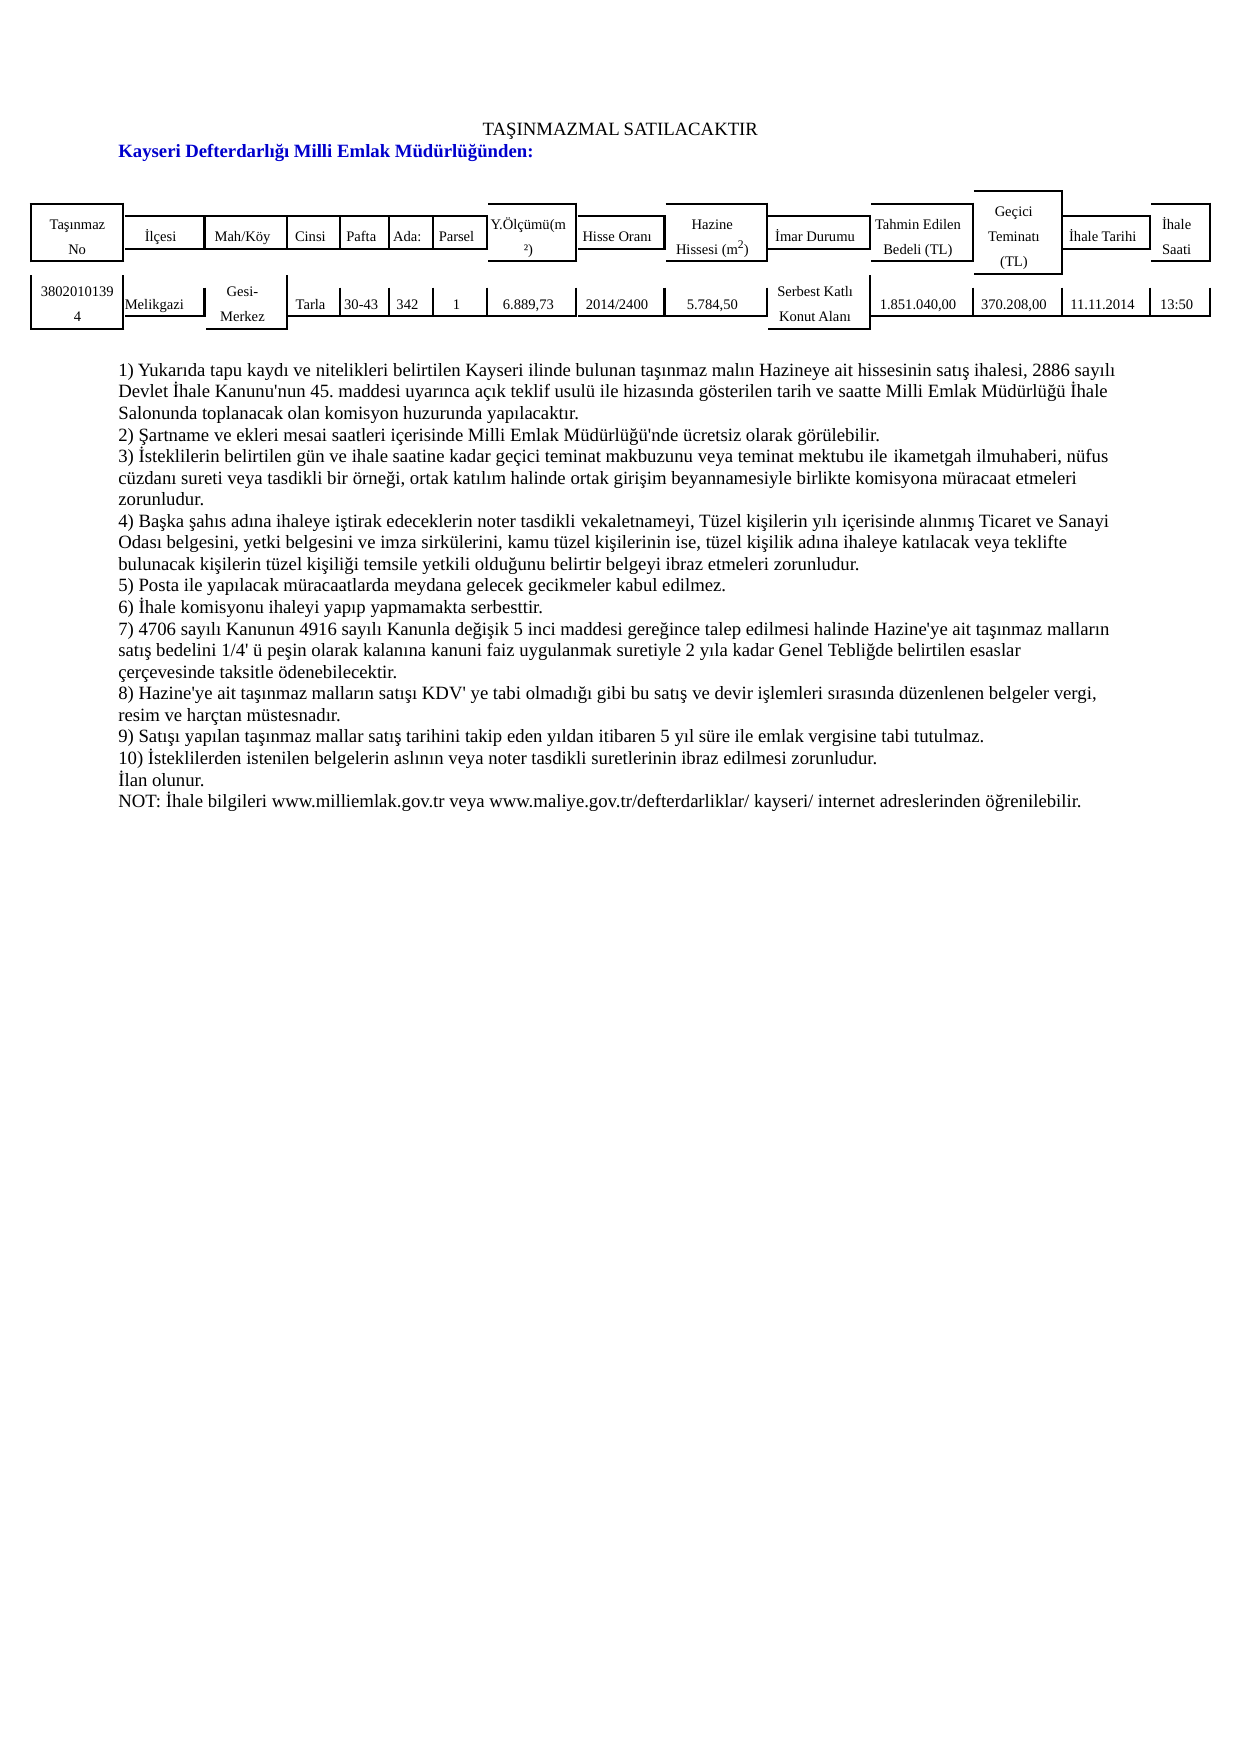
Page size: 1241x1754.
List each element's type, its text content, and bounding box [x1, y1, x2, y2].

table_cell [974, 317, 1063, 330]
table_cell [434, 317, 488, 330]
table_cell 2014/2400 [578, 275, 666, 315]
table_cell 370.208,00 [974, 275, 1063, 315]
table_header [30, 190, 124, 203]
table_cell [871, 317, 974, 330]
table_cell 1 [434, 275, 488, 315]
table_cell [1151, 317, 1211, 330]
table_header [341, 250, 390, 275]
table_header [125, 190, 206, 215]
table_cell Gesi-Merkez [206, 275, 286, 328]
table_cell 342 [390, 275, 434, 315]
text NOT: İhale bilgileri www.milliemlak.gov.tr veya www.maliye.gov.tr/defterdarliklar/ kayseri/ internet adreslerinden öğrenilebilir. [118, 790, 1122, 812]
table_header İmar Durumu [768, 217, 869, 248]
table_header [871, 262, 974, 275]
table_header Tahmin Edilen Bedeli (TL) [871, 205, 972, 260]
table_header [206, 250, 288, 275]
table_header [1063, 250, 1151, 275]
table_header Parsel [434, 217, 486, 248]
table_header [206, 190, 288, 215]
text Kayseri Defterdarlığı Milli Emlak Müdürlüğünden: [118, 140, 1122, 161]
text 5) Posta ile yapılacak müracaatlarda meydana gelecek gecikmeler kabul edilmez. [118, 574, 1122, 596]
table_header [1151, 262, 1211, 275]
table_cell [666, 317, 768, 330]
text 2) Şartname ve ekleri mesai saatleri içerisinde Milli Emlak Müdürlüğü'nde ücretsiz olarak görülebilir. [118, 423, 1122, 445]
table_header Y.Ölçümü(m²) [488, 205, 575, 260]
table_cell 6.889,73 [488, 275, 577, 315]
table_header Hazine Hissesi (m2) [666, 205, 766, 260]
table_header Ada: [390, 217, 432, 248]
table_header [871, 190, 974, 203]
table_header [488, 262, 577, 275]
table_header [30, 262, 124, 275]
table_header [125, 250, 206, 275]
table_cell [1063, 317, 1151, 330]
table_header [1151, 190, 1211, 203]
table_header [434, 190, 488, 215]
text 4) Başka şahıs adına ihaleye iştirak edeceklerin noter tasdikli vekaletnameyi, Tüzel kişilerin yılı içerisinde alınmış Ticaret ve Sanayi Odası belgesini, yetki belgesini ve imza sirkülerini, kamu tüzel kişilerinin ise, tüzel kişilik adına ihaleye katılacak veya teklifte bulunacak kişilerin tüzel kişiliği temsile yetkili olduğunu belirtir belgeyi ibraz etmeleri zorunludur. [118, 510, 1122, 574]
table_cell 11.11.2014 [1063, 275, 1151, 315]
text 9) Satışı yapılan taşınmaz mallar satış tarihini takip eden yıldan itibaren 5 yıl süre ile emlak vergisine tabi tutulmaz. [118, 725, 1122, 747]
table_header [666, 262, 768, 275]
text 10) İsteklilerden istenilen belgelerin aslının veya noter tasdikli suretlerinin ibraz edilmesi zorunludur. [118, 747, 1122, 768]
table_header Pafta [341, 217, 388, 248]
table_cell Melikgazi [125, 275, 206, 315]
table_cell [578, 317, 666, 330]
table_header [578, 190, 666, 215]
text 3) İsteklilerin belirtilen gün ve ihale saatine kadar geçici teminat makbuzunu veya teminat mektubu ile ikametgah ilmuhaberi, nüfus cüzdanı sureti veya tasdikli bir örneği, ortak katılım halinde ortak girişim beyannamesiyle birlikte komisyona müracaat etmeleri zorunludur. [118, 445, 1122, 510]
table_header [434, 250, 488, 275]
table_header [1063, 190, 1151, 215]
text İlan olunur. [118, 768, 1122, 790]
table_cell Tarla [288, 275, 341, 315]
table_header Geçici Teminatı (TL) [974, 192, 1061, 273]
table_header Hisse Oranı [578, 217, 663, 248]
table_cell 1.851.040,00 [871, 275, 974, 315]
text 6) İhale komisyonu ihaleyi yapıp yapmamakta serbesttir. [118, 596, 1122, 617]
table_cell 30-43 [341, 275, 390, 315]
table_cell Serbest Katlı Konut Alanı [768, 275, 869, 328]
table_header Mah/Köy [206, 217, 286, 248]
table_header [288, 250, 341, 275]
table_cell [390, 317, 434, 330]
table_header İhale Tarihi [1063, 217, 1149, 248]
table_cell [288, 317, 341, 330]
text 8) Hazine'ye ait taşınmaz malların satışı KDV' ye tabi olmadığı gibi bu satış ve devir işlemleri sırasında düzenlenen belgeler vergi, resim ve harçtan müstesnadır. [118, 682, 1122, 725]
text TAŞINMAZMAL SATILACAKTIR [118, 118, 1122, 140]
table_cell 13:50 [1151, 275, 1211, 315]
table_header [288, 190, 341, 215]
table_cell [125, 317, 206, 330]
table_header [390, 250, 434, 275]
table_header Cinsi [288, 217, 339, 248]
table_cell [341, 317, 390, 330]
table_header Taşınmaz No [32, 205, 122, 260]
table_header [488, 190, 577, 203]
text 1) Yukarıda tapu kaydı ve nitelikleri belirtilen Kayseri ilinde bulunan taşınmaz malın Hazineye ait hissesinin satış ihalesi, 2886 sayılı Devlet İhale Kanunu'nun 45. maddesi uyarınca açık teklif usulü ile hizasında gösterilen tarih ve saatte Milli Emlak Müdürlüğü İhale Salonunda toplanacak olan komisyon huzurunda yapılacaktır. [118, 359, 1122, 423]
table_cell 38020101394 [32, 275, 122, 328]
table_header [768, 250, 871, 275]
table_header [578, 250, 666, 275]
table_header İlçesi [125, 217, 203, 248]
text 7) 4706 sayılı Kanunun 4916 sayılı Kanunla değişik 5 inci maddesi gereğince talep edilmesi halinde Hazine'ye ait taşınmaz malların satış bedelini 1/4' ü peşin olarak kalanına kanuni faiz uygulanmak suretiyle 2 yıla kadar Genel Tebliğde belirtilen esaslar çerçevesinde taksitle ödenebilecektir. [118, 617, 1122, 682]
table_header [390, 190, 434, 215]
table_cell 5.784,50 [666, 275, 768, 315]
table_header [768, 190, 871, 215]
table_header [666, 190, 768, 203]
table_header İhale Saati [1151, 205, 1209, 260]
table_header [341, 190, 390, 215]
table_cell [488, 317, 577, 330]
